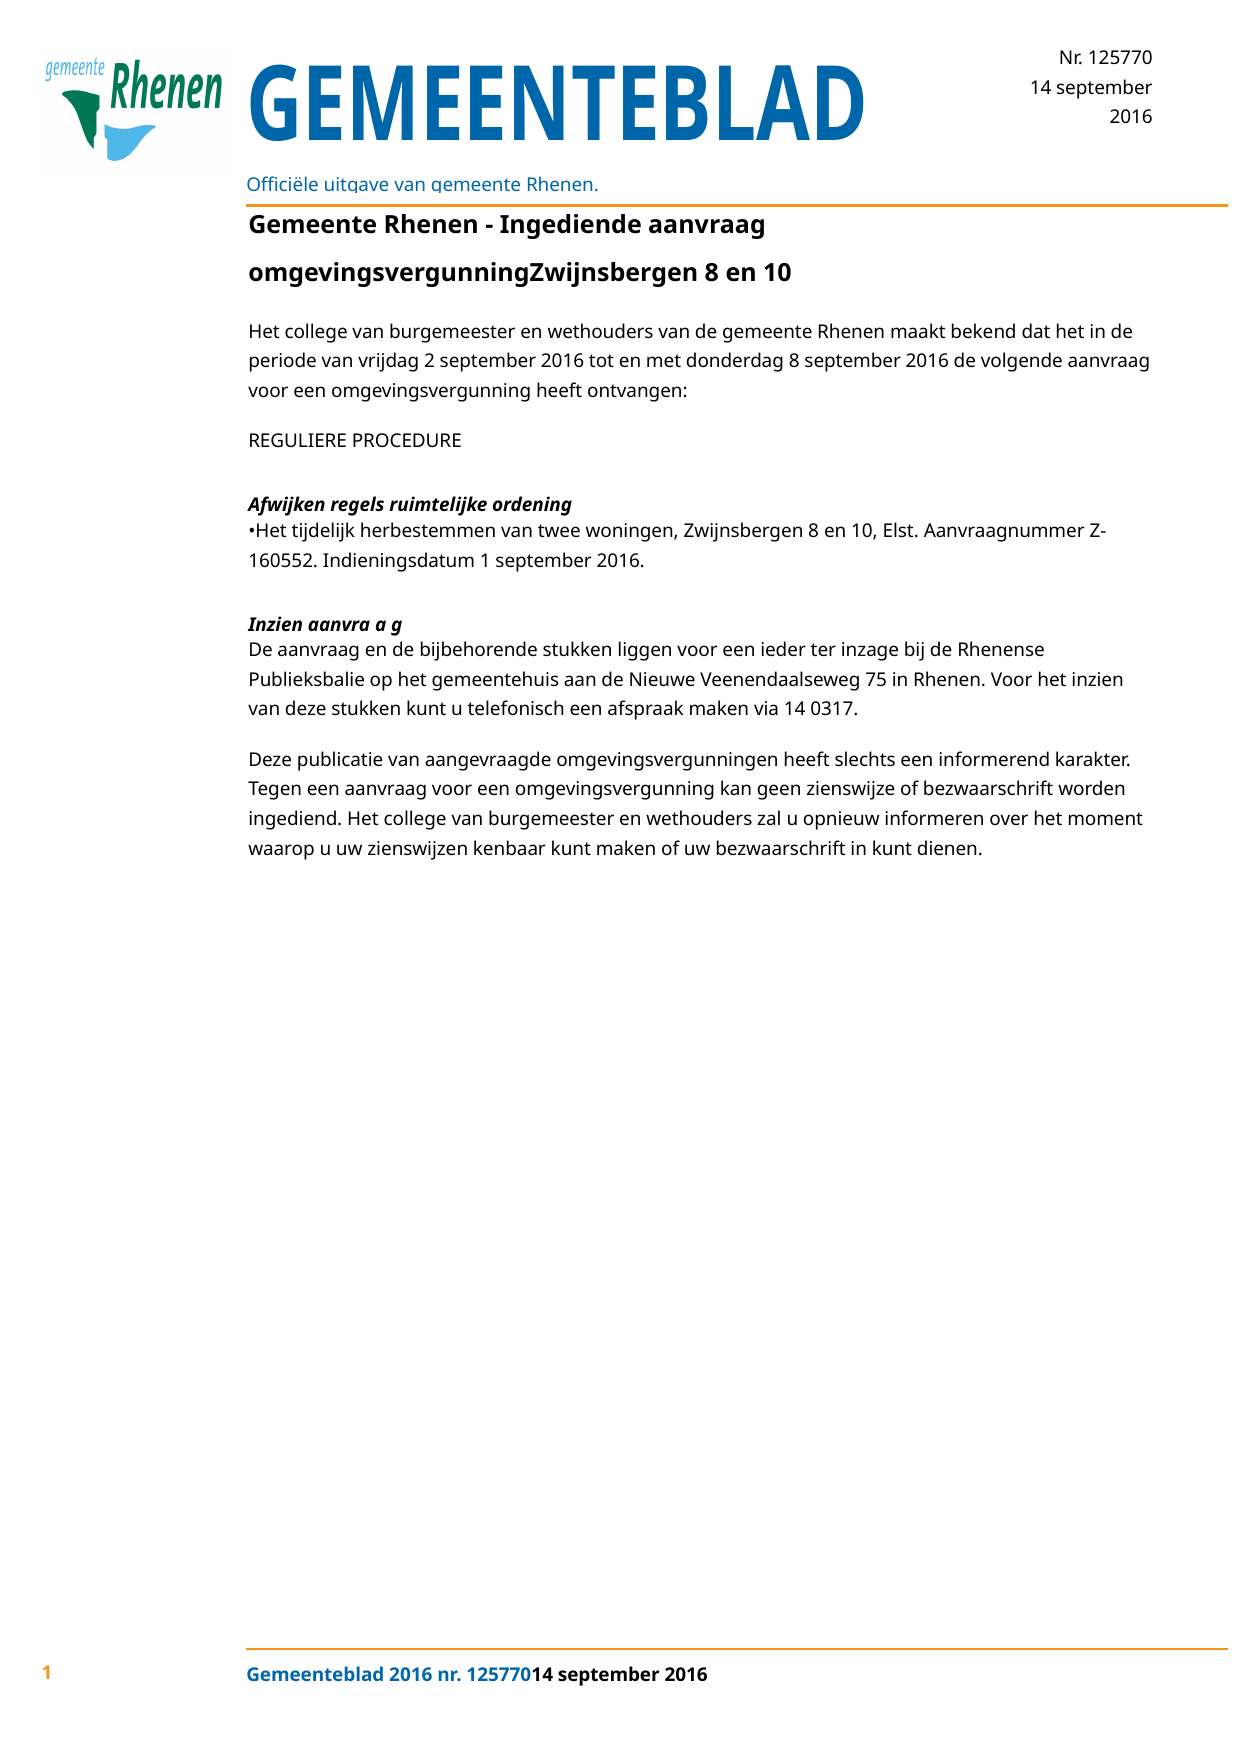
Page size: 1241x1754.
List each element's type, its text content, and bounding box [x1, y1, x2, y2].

text Inzien aanvra a g [248, 611, 1152, 636]
text Gemeente Rhenen - Ingediende aanvraag omgevingsvergunningZwijnsbergen 8 en 10 [248, 207, 1152, 288]
text De aanvraag en de bijbehorende stukken liggen voor een ieder ter inzage bij de Rhenense Publieksbalie op het gemeentehuis aan de Nieuwe Veenendaalseweg 75 in Rhenen. Voor het inzien van deze stukken kunt u telefonisch een afspraak maken via 14 0317. [248, 636, 1152, 721]
text Afwijken regels ruimtelijke ordening [248, 491, 1152, 517]
text REGULIERE PROCEDURE [248, 427, 1152, 453]
picture [41, 47, 231, 172]
text Het college van burgemeester en wethouders van de gemeente Rhenen maakt bekend dat het in de periode van vrijdag 2 september 2016 tot en met donderdag 8 september 2016 de volgende aanvraag voor een omgevingsvergunning heeft ontvangen: [248, 318, 1152, 403]
text Deze publicatie van aangevraagde omgevingsvergunningen heeft slechts een informerend karakter. Tegen een aanvraag voor een omgevingsvergunning kan geen zienswijze of bezwaarschrift worden ingediend. Het college van burgemeester en wethouders zal u opnieuw informeren over het moment waarop u uw zienswijzen kenbaar kunt maken of uw bezwaarschrift in kunt dienen. [248, 746, 1152, 861]
text •Het tijdelijk herbestemmen van twee woningen, Zwijnsbergen 8 en 10, Elst. Aanvraagnummer Z-160552. Indieningsdatum 1 september 2016. [248, 517, 1152, 572]
